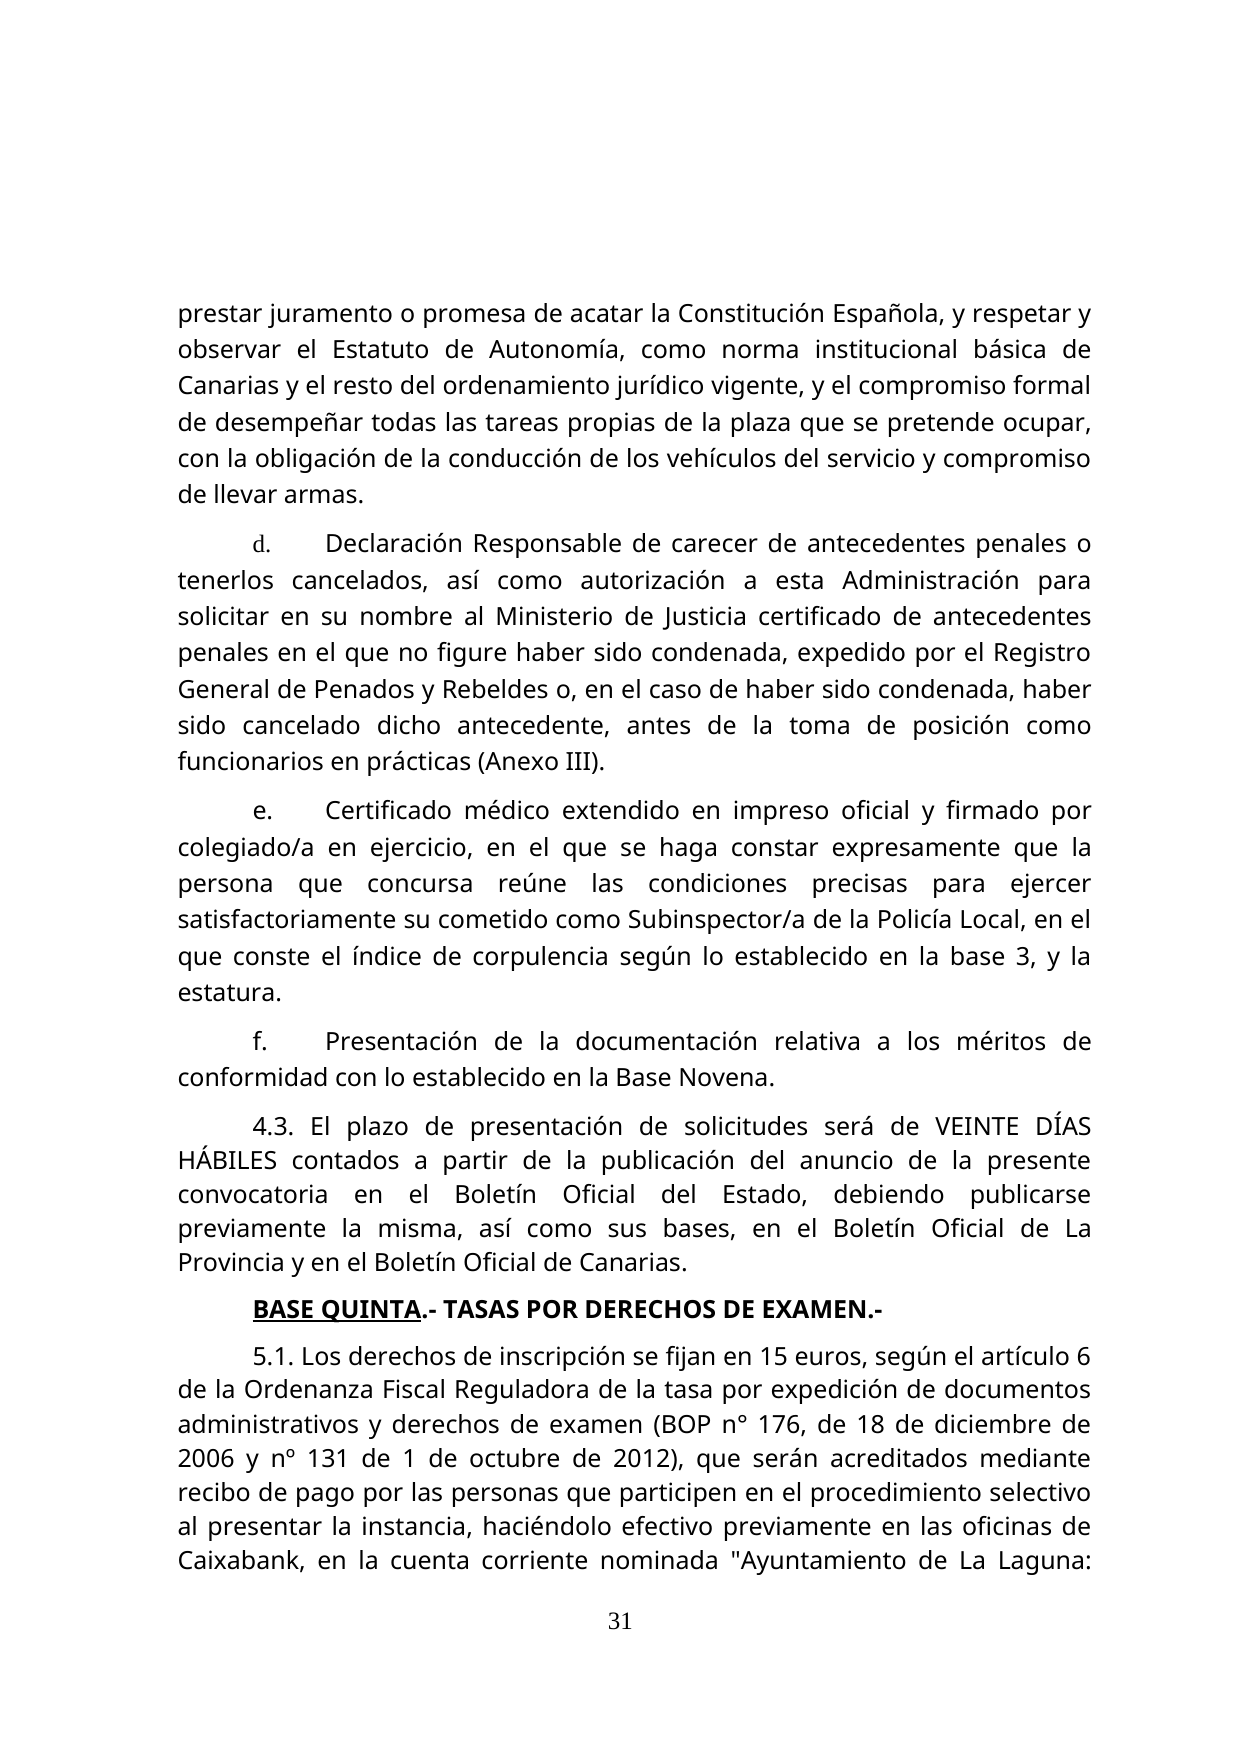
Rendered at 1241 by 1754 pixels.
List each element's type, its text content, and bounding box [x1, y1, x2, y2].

text 5.1. Los derechos de inscripción se fijan en 15 euros, según el artículo 6 de la Ordenanza Fiscal Reguladora de la tasa por expedición de documentos administrativos y derechos de examen (BOP n° 176, de 18 de diciembre de 2006 y nº 131 de 1 de octubre de 2012), que serán acreditados mediante recibo de pago por las personas que participen en el procedimiento selectivo al presentar la instancia, haciéndolo efectivo previamente en las oficinas de Caixabank, en la cuenta corriente nominada "Ayuntamiento de La Laguna: [177, 1338, 1093, 1577]
list prestar juramento o promesa de acatar la Constitución Española, y respetar y observar el Estatuto de Autonomía, como norma institucional básica de Canarias y el resto del ordenamiento jurídico vigente, y el compromiso formal de desempeñar todas las tareas propias de la plaza que se pretende ocupar, con la obligación de la conducción de los vehículos del servicio y compromiso de llevar armas. [177, 295, 1093, 511]
list Certificado médico extendido en impreso oficial y firmado por colegiado/a en ejercicio, en el que se haga constar expresamente que la persona que concursa reúne las condiciones precisas para ejercer satisfactoriamente su cometido como Subinspector/a de la Policía Local, en el que conste el índice de corpulencia según lo establecido en la base 3, y la estatura. [177, 793, 1093, 1009]
text 4.3. El plazo de presentación de solicitudes será de VEINTE DÍAS HÁBILES contados a partir de la publicación del anuncio de la presente convocatoria en el Boletín Oficial del Estado, debiendo publicarse previamente la misma, así como sus bases, en el Boletín Oficial de La Provincia y en el Boletín Oficial de Canarias. [177, 1109, 1093, 1279]
list Declaración Responsable de carecer de antecedentes penales o tenerlos cancelados, así como autorización a esta Administración para solicitar en su nombre al Ministerio de Justicia certificado de antecedentes penales en el que no figure haber sido condenada, expedido por el Registro General de Penados y Rebeldes o, en el caso de haber sido condenada, haber sido cancelado dicho antecedente, antes de la toma de posición como funcionarios en prácticas (Anexo III). [177, 526, 1093, 778]
text BASE QUINTA.- TASAS POR DERECHOS DE EXAMEN.- [177, 1292, 1093, 1326]
list Presentación de la documentación relativa a los méritos de conformidad con lo establecido en la Base Novena. [177, 1023, 1093, 1094]
